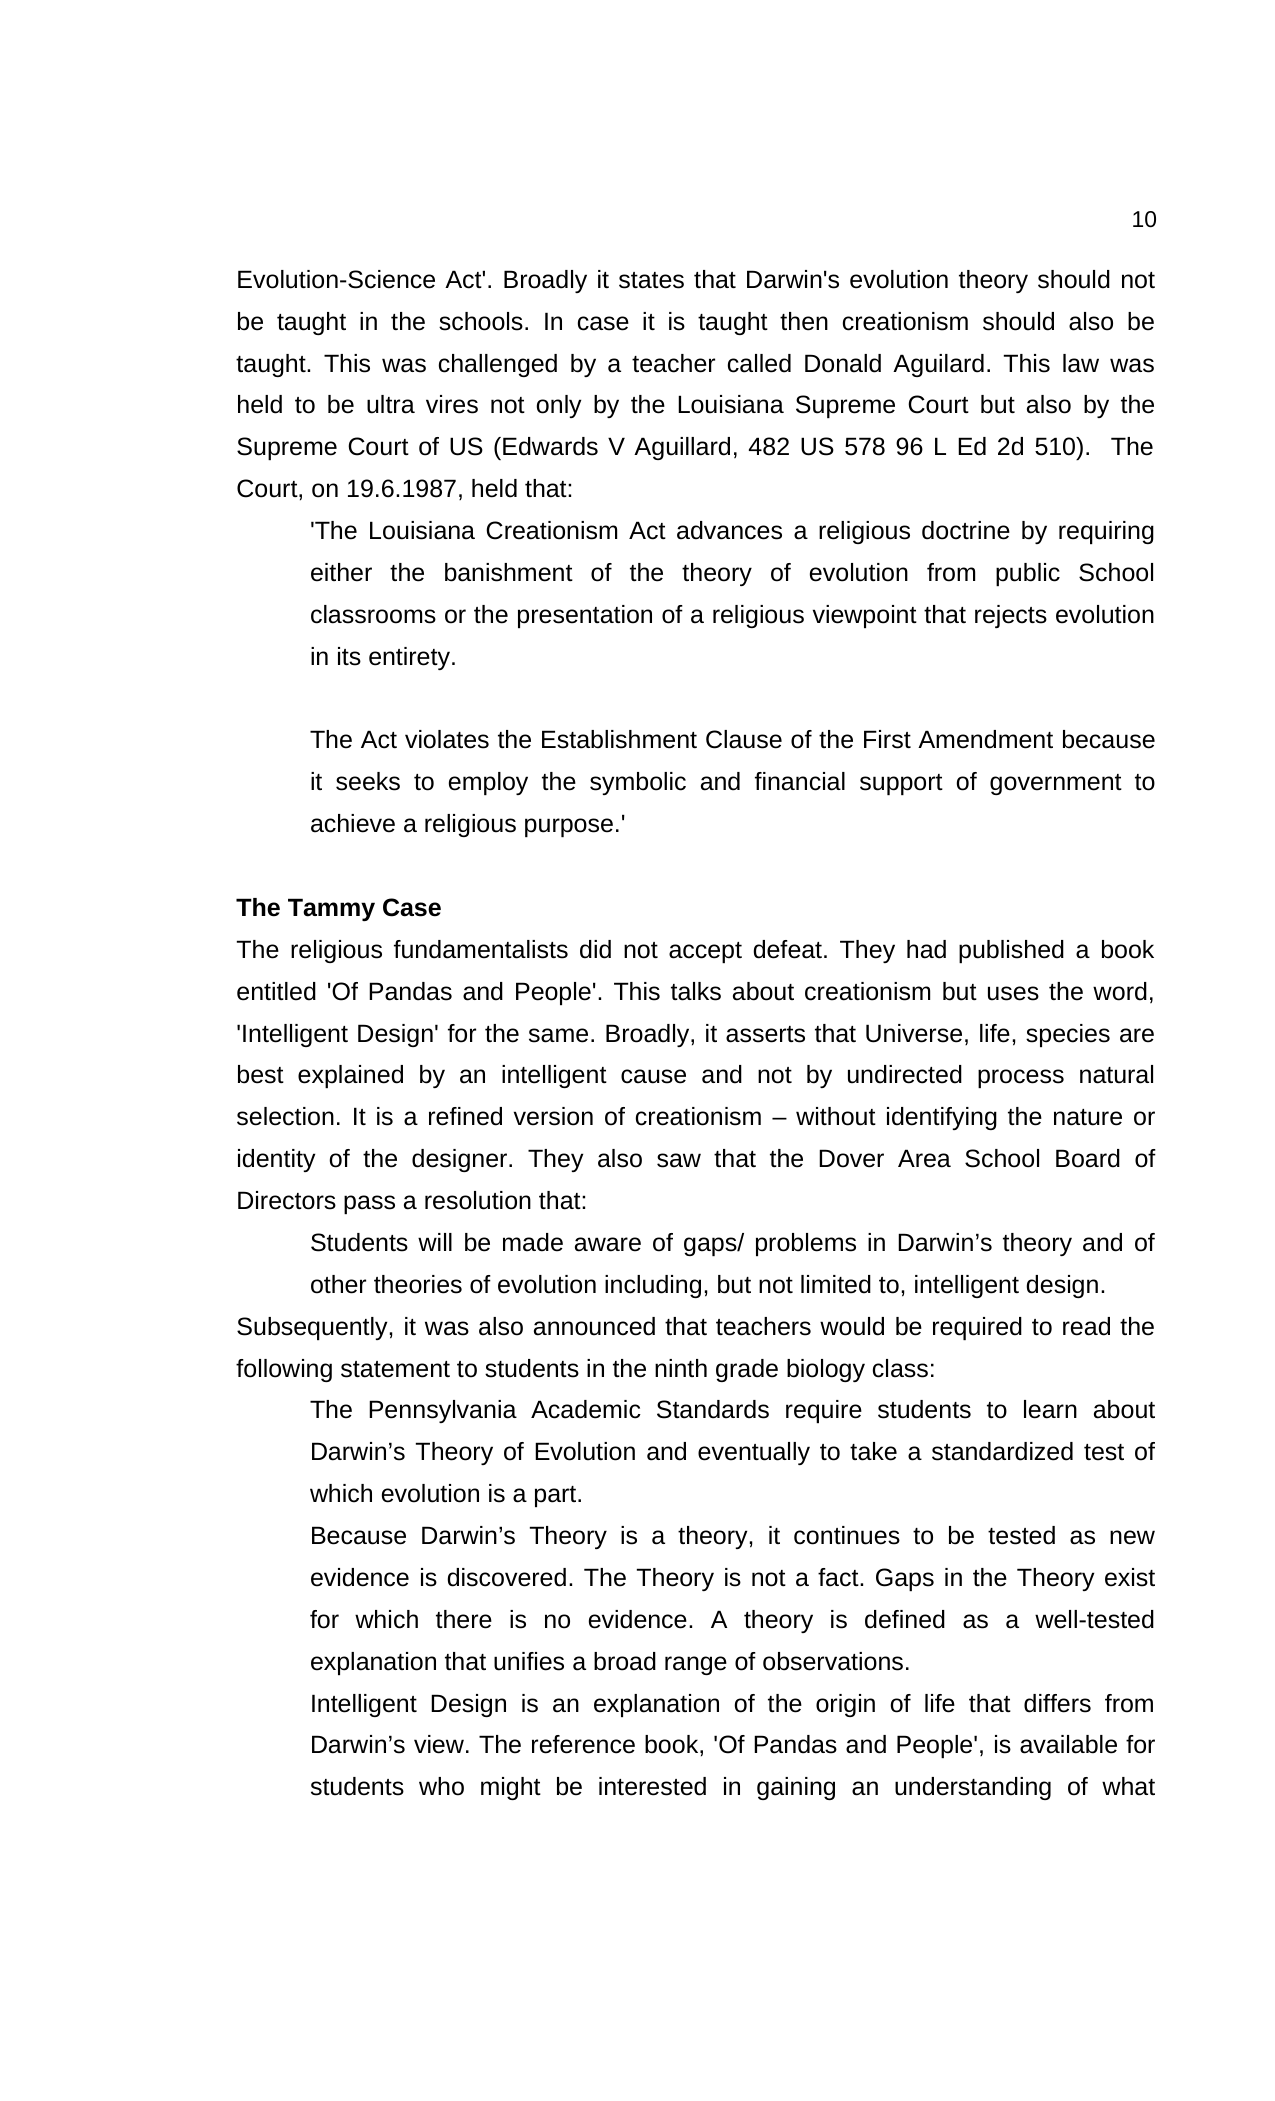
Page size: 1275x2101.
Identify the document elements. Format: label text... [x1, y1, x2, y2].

text Intelligent Design is an explanation of the origin of life that differs from Darwin’s view. The reference book, 'Of Pandas and People', is available for students who might be interested in gaining an understanding of what [310, 1689, 1157, 1801]
text The Tammy Case [236, 894, 1157, 922]
text The Pennsylvania Academic Standards require students to learn about Darwin’s Theory of Evolution and eventually to take a standardized test of which evolution is a part. [310, 1396, 1157, 1508]
text The religious fundamentalists did not accept defeat. They had published a book entitled 'Of Pandas and People'. This talks about creationism but uses the word, 'Intelligent Design' for the same. Broadly, it asserts that Universe, life, species are best explained by an intelligent cause and not by undirected process natural selection. It is a refined version of creationism – without identifying the nature or identity of the designer. They also saw that the Dover Area School Board of Directors pass a resolution that: [236, 936, 1157, 1215]
text Students will be made aware of gaps/ problems in Darwin’s theory and of other theories of evolution including, but not limited to, intelligent design. [310, 1229, 1157, 1298]
text Subsequently, it was also announced that teachers would be required to read the following statement to students in the ninth grade biology class: [236, 1312, 1157, 1382]
text 'The Louisiana Creationism Act advances a religious doctrine by requiring either the banishment of the theory of evolution from public School classrooms or the presentation of a religious viewpoint that rejects evolution in its entirety. [310, 517, 1157, 670]
text The Act violates the Establishment Clause of the First Amendment because it seeks to employ the symbolic and financial support of government to achieve a religious purpose.' [310, 726, 1157, 838]
text Because Darwin’s Theory is a theory, it continues to be tested as new evidence is discovered. The Theory is not a fact. Gaps in the Theory exist for which there is no evidence. A theory is defined as a well-tested explanation that unifies a broad range of observations. [310, 1522, 1157, 1675]
text Evolution-Science Act'. Broadly it states that Darwin's evolution theory should not be taught in the schools. In case it is taught then creationism should also be taught. This was challenged by a teacher called Donald Aguilard. This law was held to be ultra vires not only by the Louisiana Supreme Court but also by the Supreme Court of US (Edwards V Aguillard, 482 US 578 96 L Ed 2d 510). The Court, on 19.6.1987, held that: [236, 266, 1157, 503]
